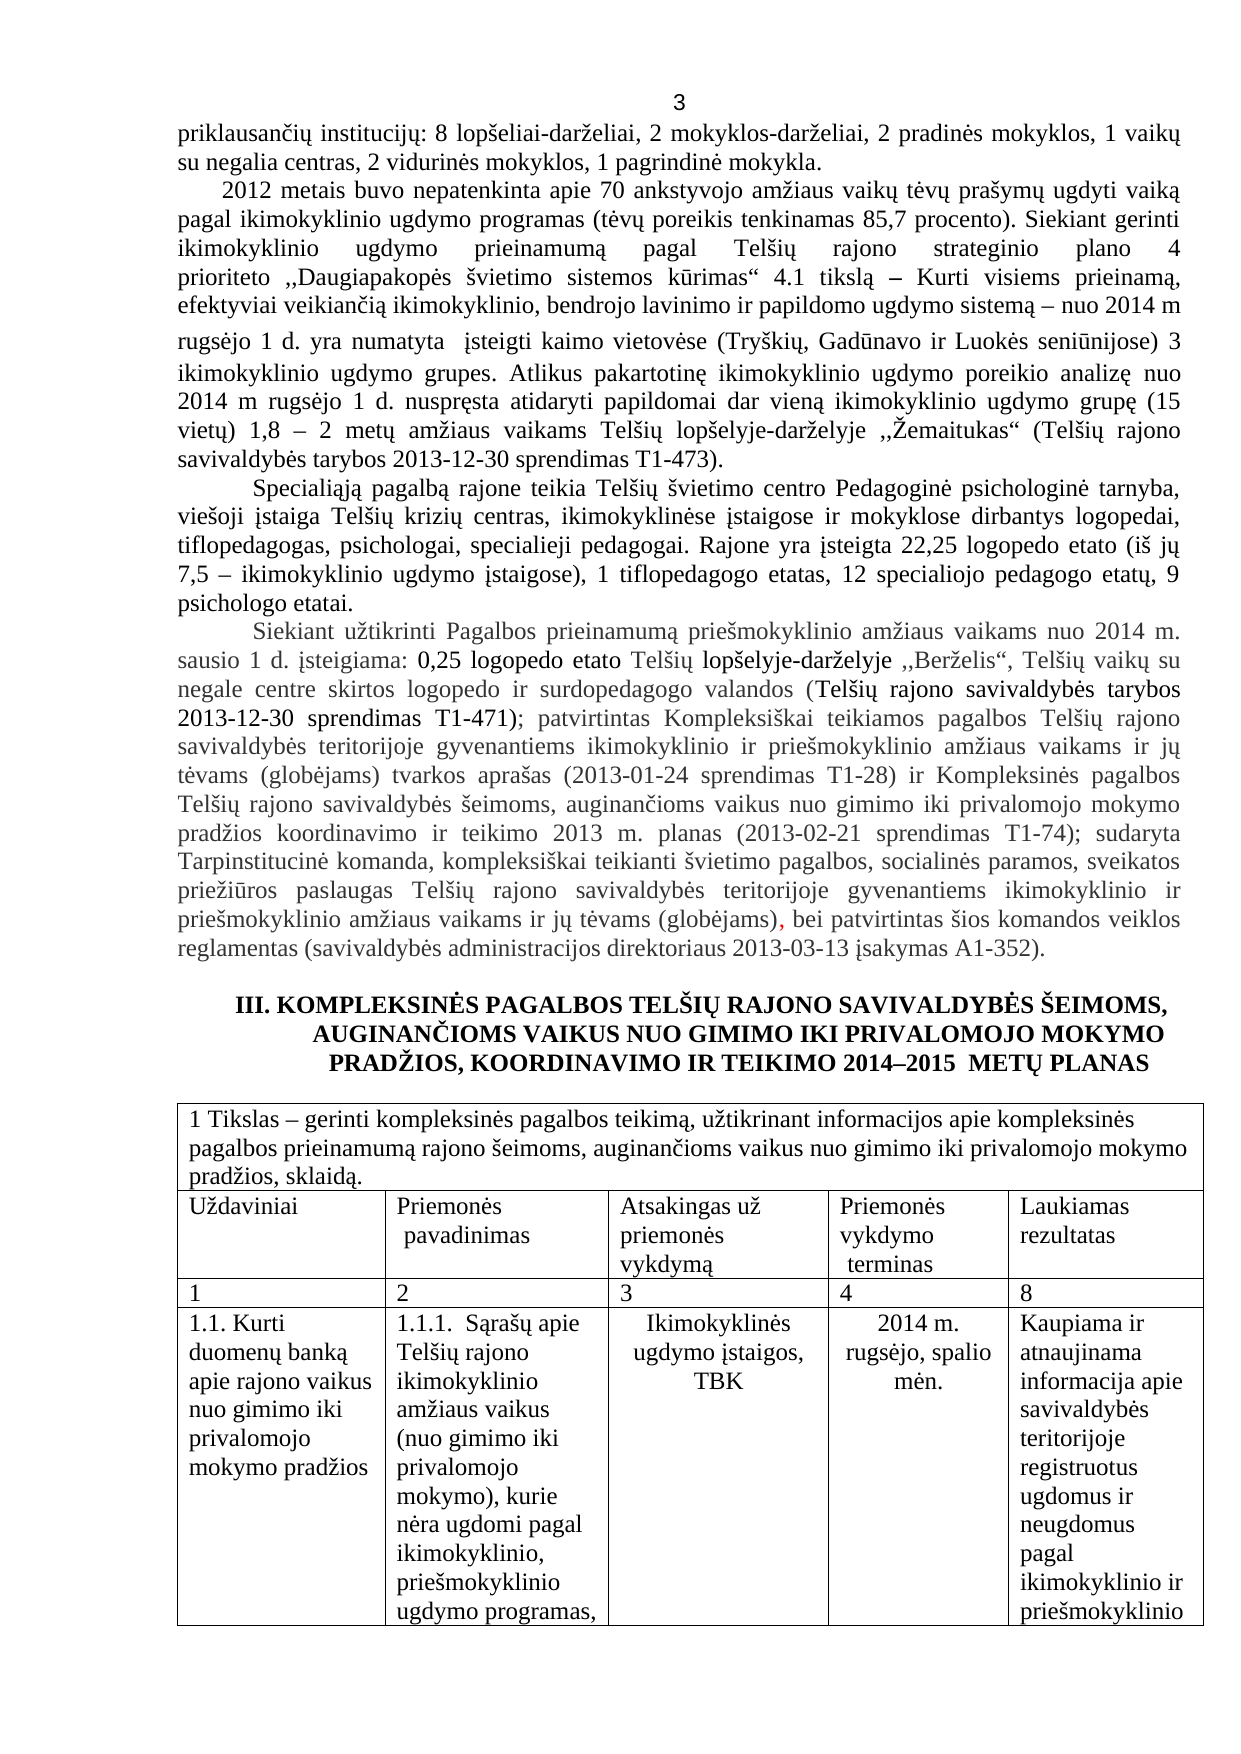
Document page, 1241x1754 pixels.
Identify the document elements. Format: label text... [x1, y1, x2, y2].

table_cell Priemonės vykdymo terminas [829, 1191, 1008, 1277]
table_header 1 Tikslas – gerinti kompleksinės pagalbos teikimą, užtikrinant informacijos apie kompleksinės pagalbos prieinamumą rajono šeimoms, auginančioms vaikus nuo gimimo iki privalomojo mokymo pradžios, sklaidą. [178, 1104, 1203, 1190]
table_cell Ikimokyklinės ugdymo įstaigos, TBK [609, 1308, 828, 1624]
table_cell 8 [1009, 1279, 1203, 1307]
table_cell 1 [178, 1279, 385, 1307]
table_cell 4 [829, 1279, 1008, 1307]
table_cell Uždaviniai [178, 1191, 385, 1277]
table_cell 3 [609, 1279, 828, 1307]
text priklausančių institucijų: 8 lopšeliai-darželiai, 2 mokyklos-darželiai, 2 pradinės mokyklos, 1 vaikų su negalia centras, 2 vidurinės mokyklos, 1 pagrindinė mokykla. [177, 118, 1181, 176]
text Siekiant užtikrinti Pagalbos prieinamumą priešmokyklinio amžiaus vaikams nuo 2014 m. sausio 1 d. įsteigiama: 0,25 logopedo etato Telšių lopšelyje-darželyje ,,Berželis“, Telšių vaikų su negale centre skirtos logopedo ir surdopedagogo valandos (Telšių rajono savivaldybės tarybos 2013-12-30 sprendimas T1-471); patvirtintas Kompleksiškai teikiamos pagalbos Telšių rajono savivaldybės teritorijoje gyvenantiems ikimokyklinio ir priešmokyklinio amžiaus vaikams ir jų tėvams (globėjams) tvarkos aprašas (2013-01-24 sprendimas T1-28) ir Kompleksinės pagalbos Telšių rajono savivaldybės šeimoms, auginančioms vaikus nuo gimimo iki privalomojo mokymo pradžios koordinavimo ir teikimo 2013 m. planas (2013-02-21 sprendimas T1-74); sudaryta Tarpinstitucinė komanda, kompleksiškai teikianti švietimo pagalbos, socialinės paramos, sveikatos priežiūros paslaugas Telšių rajono savivaldybės teritorijoje gyvenantiems ikimokyklinio ir priešmokyklinio amžiaus vaikams ir jų tėvams (globėjams), bei patvirtintas šios komandos veiklos reglamentas (savivaldybės administracijos direktoriaus 2013-03-13 įsakymas A1-352). [177, 616, 1181, 961]
table_cell 1.1.1. Sąrašų apie Telšių rajono ikimokyklinio amžiaus vaikus (nuo gimimo iki privalomojo mokymo), kurie nėra ugdomi pagal ikimokyklinio, priešmokyklinio ugdymo programas, [386, 1308, 608, 1624]
text III. KOMPLEKSINĖS PAGALBOS TELŠIŲ RAJONO SAVIVALDYBĖS ŠEIMOMS, AUGINANČIOMS VAIKUS NUO GIMIMO IKI PRIVALOMOJO MOKYMO PRADŽIOS, KOORDINAVIMO IR TEIKIMO 2014–2015 METŲ PLANAS [222, 990, 1181, 1076]
text 2012 metais buvo nepatenkinta apie 70 ankstyvojo amžiaus vaikų tėvų prašymų ugdyti vaiką pagal ikimokyklinio ugdymo programas (tėvų poreikis tenkinamas 85,7 procento). Siekiant gerinti ikimokyklinio ugdymo prieinamumą pagal Telšių rajono strateginio plano 4 prioriteto ,,Daugiapakopės švietimo sistemos kūrimas“ 4.1 tikslą – Kurti visiems prieinamą, efektyviai veikiančią ikimokyklinio, bendrojo lavinimo ir papildomo ugdymo sistemą – nuo 2014 m rugsėjo 1 d. yra numatyta įsteigti kaimo vietovėse (Tryškių, Gadūnavo ir Luokės seniūnijose) 3 ikimokyklinio ugdymo grupes. Atlikus pakartotinę ikimokyklinio ugdymo poreikio analizę nuo 2014 m rugsėjo 1 d. nuspręsta atidaryti papildomai dar vieną ikimokyklinio ugdymo grupę (15 vietų) 1,8 – 2 metų amžiaus vaikams Telšių lopšelyje-darželyje ,,Žemaitukas“ (Telšių rajono savivaldybės tarybos 2013-12-30 sprendimas T1-473). [177, 176, 1181, 473]
text Specialiąją pagalbą rajone teikia Telšių švietimo centro Pedagoginė psichologinė tarnyba, viešoji įstaiga Telšių krizių centras, ikimokyklinėse įstaigose ir mokyklose dirbantys logopedai, tiflopedagogas, psichologai, specialieji pedagogai. Rajone yra įsteigta 22,25 logopedo etato (iš jų 7,5 – ikimokyklinio ugdymo įstaigose), 1 tiflopedagogo etatas, 12 specialiojo pedagogo etatų, 9 psichologo etatai. [177, 473, 1181, 616]
table_cell 2 [386, 1279, 608, 1307]
table_cell 1.1. Kurti duomenų banką apie rajono vaikus nuo gimimo iki privalomojo mokymo pradžios [178, 1308, 385, 1624]
table_cell 2014 m. rugsėjo, spalio mėn. [829, 1308, 1008, 1624]
table_cell Atsakingas už priemonės vykdymą [609, 1191, 828, 1277]
table_cell Priemonės pavadinimas [386, 1191, 608, 1277]
table_cell Kaupiama ir atnaujinama informacija apie savivaldybės teritorijoje registruotus ugdomus ir neugdomus pagal ikimokyklinio ir priešmokyklinio [1009, 1308, 1203, 1624]
table_cell Laukiamas rezultatas [1009, 1191, 1203, 1277]
